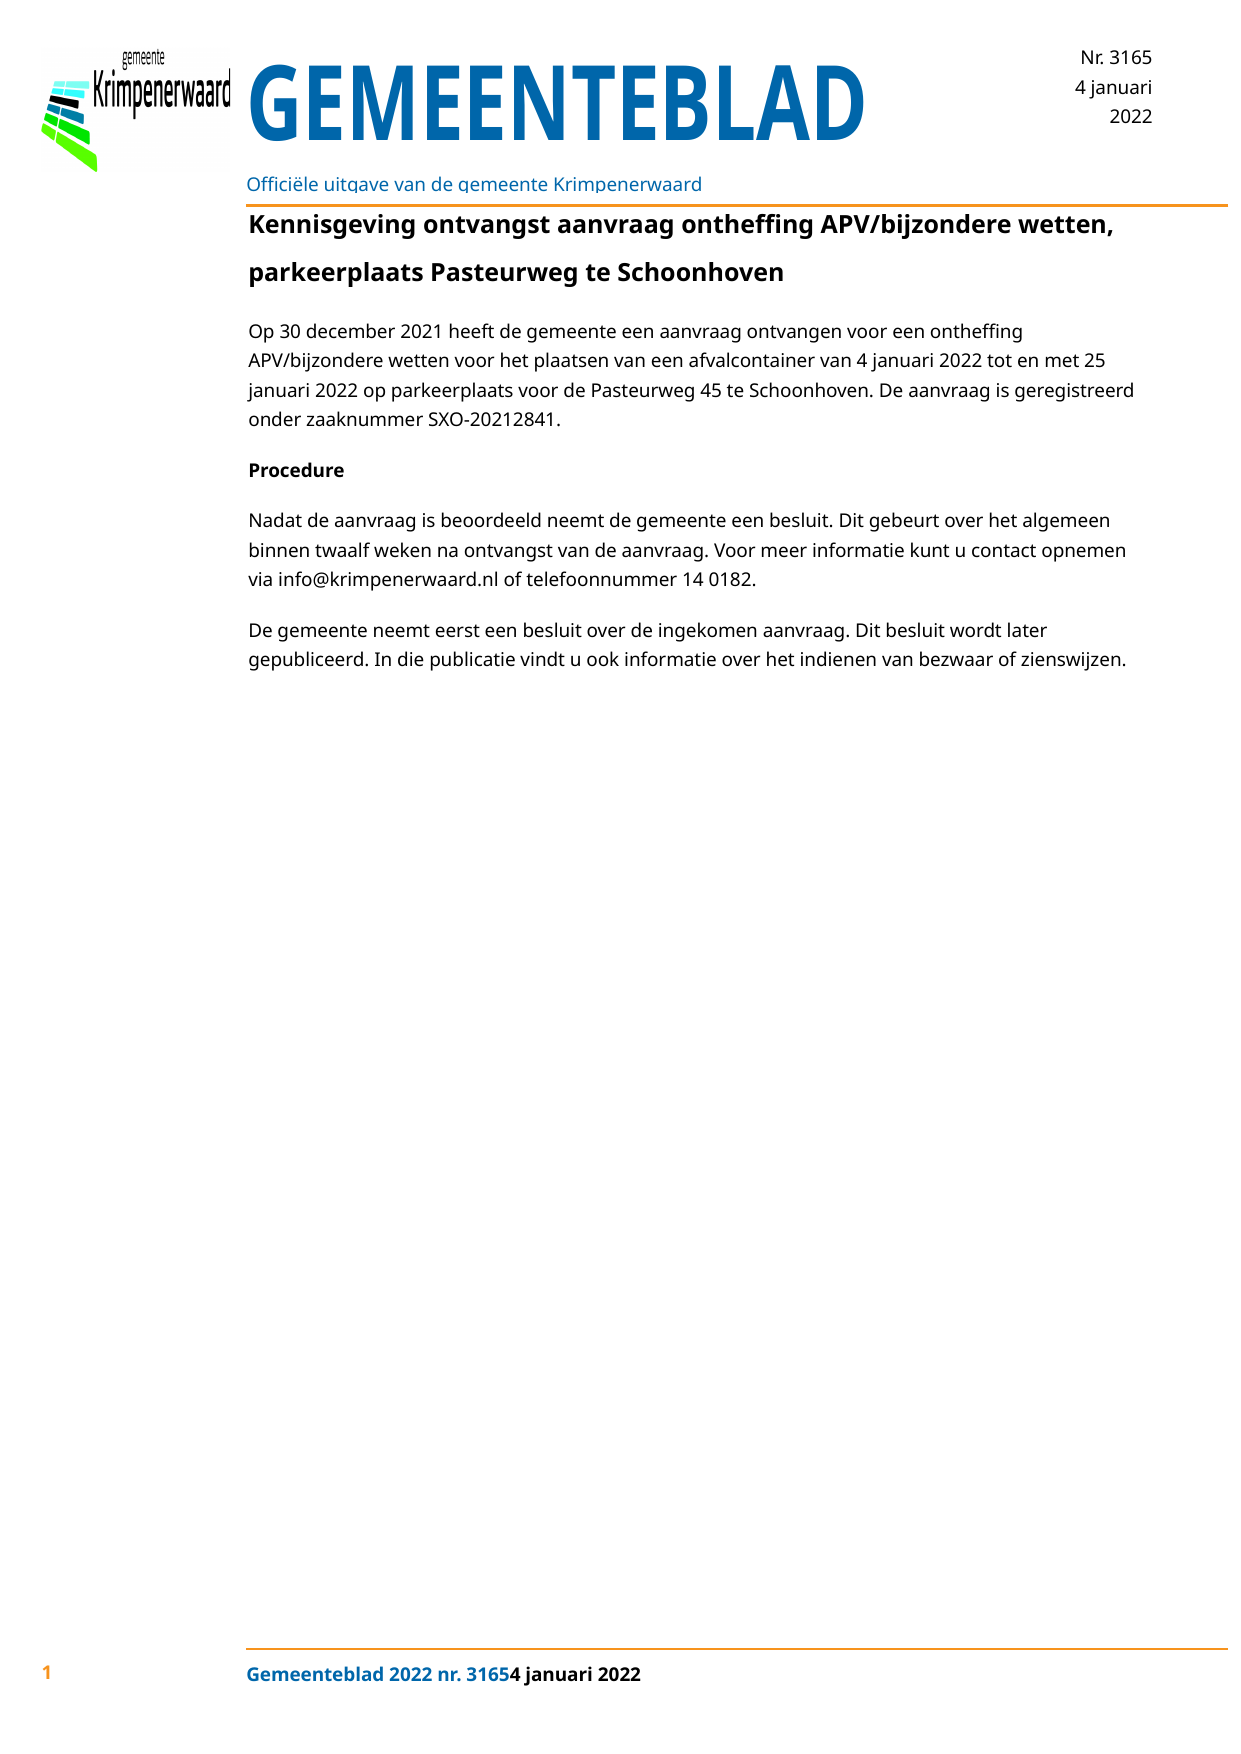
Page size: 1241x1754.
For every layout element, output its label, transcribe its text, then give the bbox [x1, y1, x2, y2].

picture [41, 47, 231, 172]
text Kennisgeving ontvangst aanvraag ontheffing APV/bijzondere wetten, parkeerplaats Pasteurweg te Schoonhoven [248, 207, 1152, 288]
text Nadat de aanvraag is beoordeeld neemt de gemeente een besluit. Dit gebeurt over het algemeen binnen twaalf weken na ontvangst van de aanvraag. Voor meer informatie kunt u contact opnemen via info@krimpenerwaard.nl of telefoonnummer 14 0182. [248, 507, 1152, 592]
text De gemeente neemt eerst een besluit over de ingekomen aanvraag. Dit besluit wordt later gepubliceerd. In die publicatie vindt u ook informatie over het indienen van bezwaar of zienswijzen. [248, 617, 1152, 672]
text Procedure [248, 457, 1152, 483]
text Op 30 december 2021 heeft de gemeente een aanvraag ontvangen voor een ontheffing APV/bijzondere wetten voor het plaatsen van een afvalcontainer van 4 januari 2022 tot en met 25 januari 2022 op parkeerplaats voor de Pasteurweg 45 te Schoonhoven. De aanvraag is geregistreerd onder zaaknummer SXO-20212841. [248, 318, 1152, 432]
